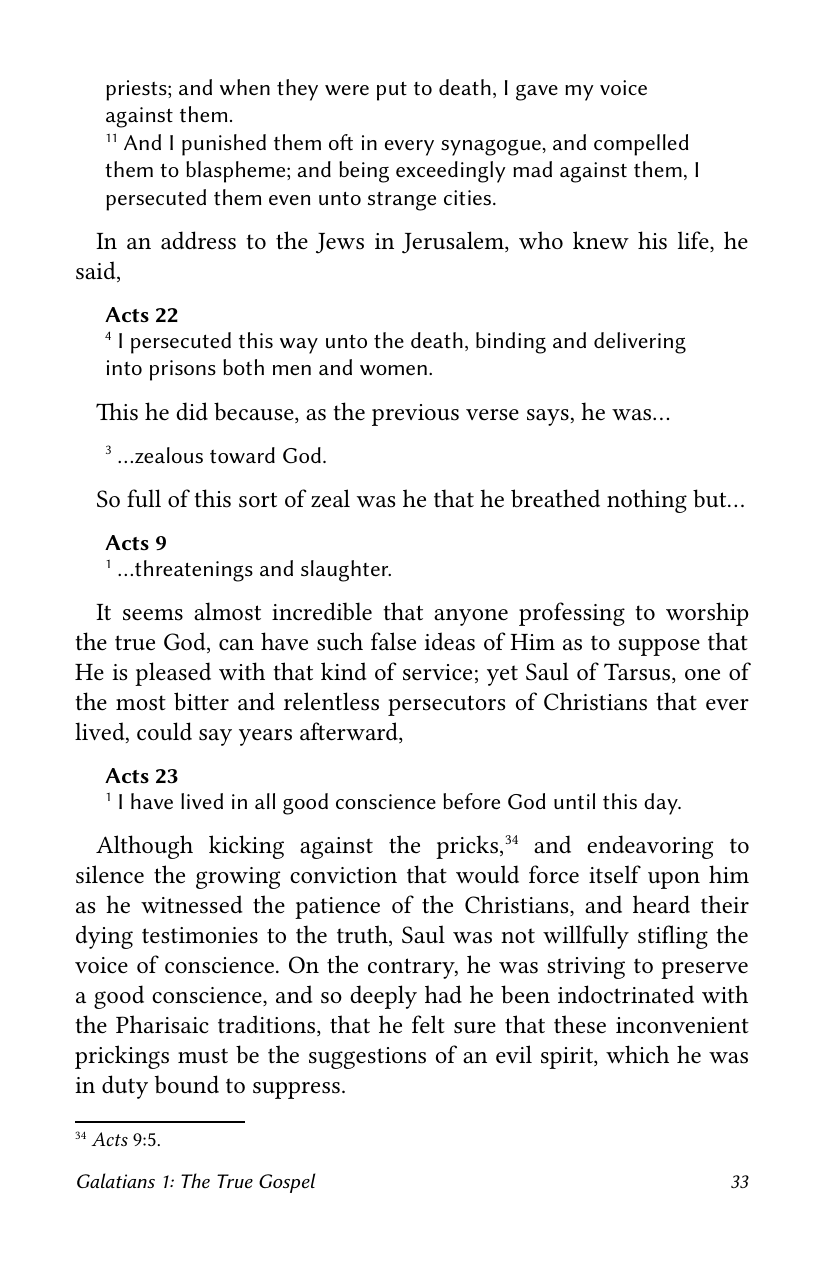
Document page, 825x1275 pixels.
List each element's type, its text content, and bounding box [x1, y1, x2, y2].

text Acts 9 [105, 530, 750, 556]
text 4 I persecuted this way unto the death, binding and delivering into prisons both men and women. [105, 328, 720, 381]
text In an address to the Jews in Jerusalem, who knew his life, he said, [75, 227, 750, 285]
text This he did because, as the previous verse says, he was… [75, 398, 750, 426]
text 1 I have lived in all good conscience before God until this day. [105, 789, 720, 815]
text Although kicking against the pricks, and endeavoring to silence the growing conviction that would force itself upon him as he witnessed the patience of the Christians, and heard their dying testimonies to the truth, Saul was not willfully stifling the voice of conscience. On the contrary, he was striving to preserve a good conscience, and so deeply had he been indoctrinated with the Pharisaic traditions, that he felt sure that these inconvenient prickings must be the suggestions of an evil spirit, which he was in duty bound to suppress. [75, 831, 750, 1099]
text It seems almost incredible that anyone professing to worship the true God, can have such false ideas of Him as to suppose that He is pleased with that kind of service; yet Saul of Tarsus, one of the most bitter and relentless persecutors of Christians that ever lived, could say years afterward, [75, 598, 750, 747]
text 11 And I punished them oft in every synagogue, and compelled them to blaspheme; and being exceedingly mad against them, I persecuted them even unto strange cities. [105, 130, 720, 211]
text priests; and when they were put to death, I gave my voice against them. [105, 75, 720, 128]
text Acts 9:5. [75, 1128, 750, 1152]
text Acts 22 [105, 302, 750, 328]
text Acts 23 [105, 763, 750, 789]
text So full of this sort of zeal was he that he breathed nothing but… [75, 485, 750, 513]
text 1 ...threatenings and slaughter. [105, 556, 720, 582]
text 3 ...zealous toward God. [105, 443, 720, 469]
